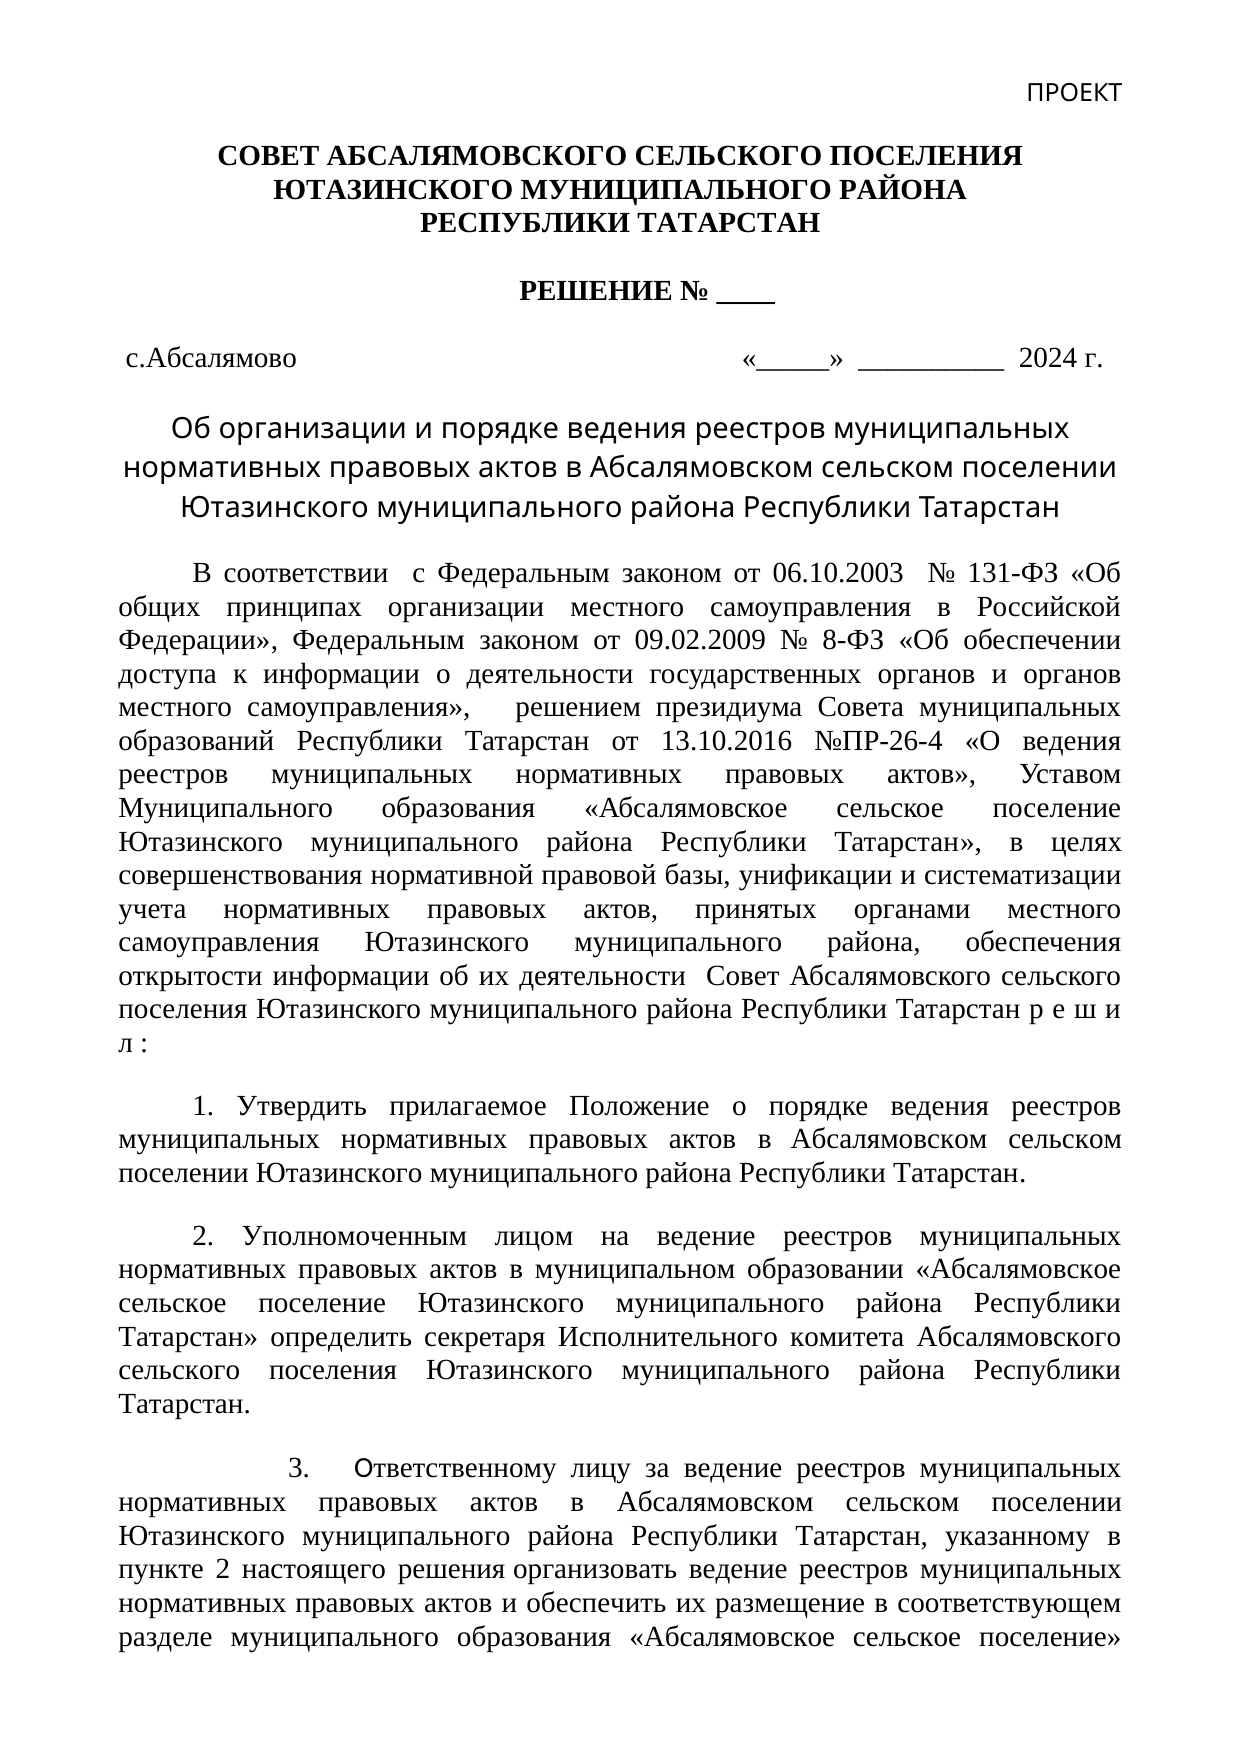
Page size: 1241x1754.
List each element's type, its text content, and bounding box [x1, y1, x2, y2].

text РЕСПУБЛИКИ ТАТАРСТАН [118, 206, 1122, 239]
text В соответствии с Федеральным законом от 06.10.2003 № 131-ФЗ «Об общих принципах организации местного самоуправления в Российской Федерации», Федеральным законом от 09.02.2009 № 8-ФЗ «Об обеспечении доступа к информации о деятельности государственных органов и органов местного самоуправления», решением президиума Совета муниципальных образований Республики Татарстан от 13.10.2016 №ПР-26-4 «О ведения реестров муниципальных нормативных правовых актов», Уставом Муниципального образования «Абсалямовское сельское поселение Ютазинского муниципального района Республики Татарстан​», в целях совершенствования нормативной правовой базы, унификации и систематизации учета нормативных правовых актов, принятых органами местного самоуправления Ютазинского муниципального района, обеспечения открытости информации об их деятельности Совет Абсалямовского сельского поселения Ютазинского муниципального района Республики Татарстан р е ш и л : [118, 555, 1122, 1058]
text 1. Утвердить прилагаемое Положение о порядке ведения реестров муниципальных нормативных правовых актов в Абсалямовском сельском поселении Ютазинского муниципального района Республики Татарстан. [118, 1088, 1122, 1189]
text РЕШЕНИЕ № ____ [118, 273, 1122, 306]
text ПРОЕКТ [118, 75, 1122, 109]
text 3. Ответственному лицу за ведение реестров муниципальных нормативных правовых актов в Абсалямовском сельском поселении Ютазинского муниципального района Республики Татарстан, указанному в пункте 2 настоящего решения организовать ведение реестров муниципальных нормативных правовых актов и обеспечить их размещение в соответствующем разделе муниципального образования «Абсалямовское сельское поселение» [118, 1449, 1122, 1652]
text 2. Уполномоченным лицом на ведение реестров муниципальных нормативных правовых актов в муниципальном образовании «Абсалямовское сельское поселение Ютазинского муниципального района Республики Татарстан» определить секретаря Исполнительного комитета Абсалямовского сельского поселения Ютазинского муниципального района Республики Татарстан. [118, 1218, 1122, 1419]
text с.Абсалямово «_____» __________ 2024 г. [118, 340, 1122, 373]
text СОВЕТ АБСАЛЯМОВСКОГО СЕЛЬСКОГО ПОСЕЛЕНИЯ [118, 138, 1122, 172]
text ЮТАЗИНСКОГО МУНИЦИПАЛЬНОГО РАЙОНА [118, 172, 1122, 206]
text Об организации и порядке ведения реестров муниципальных нормативных правовых актов в Абсалямовском сельском поселении Ютазинского муниципального района Республики Татарстан [118, 407, 1122, 526]
